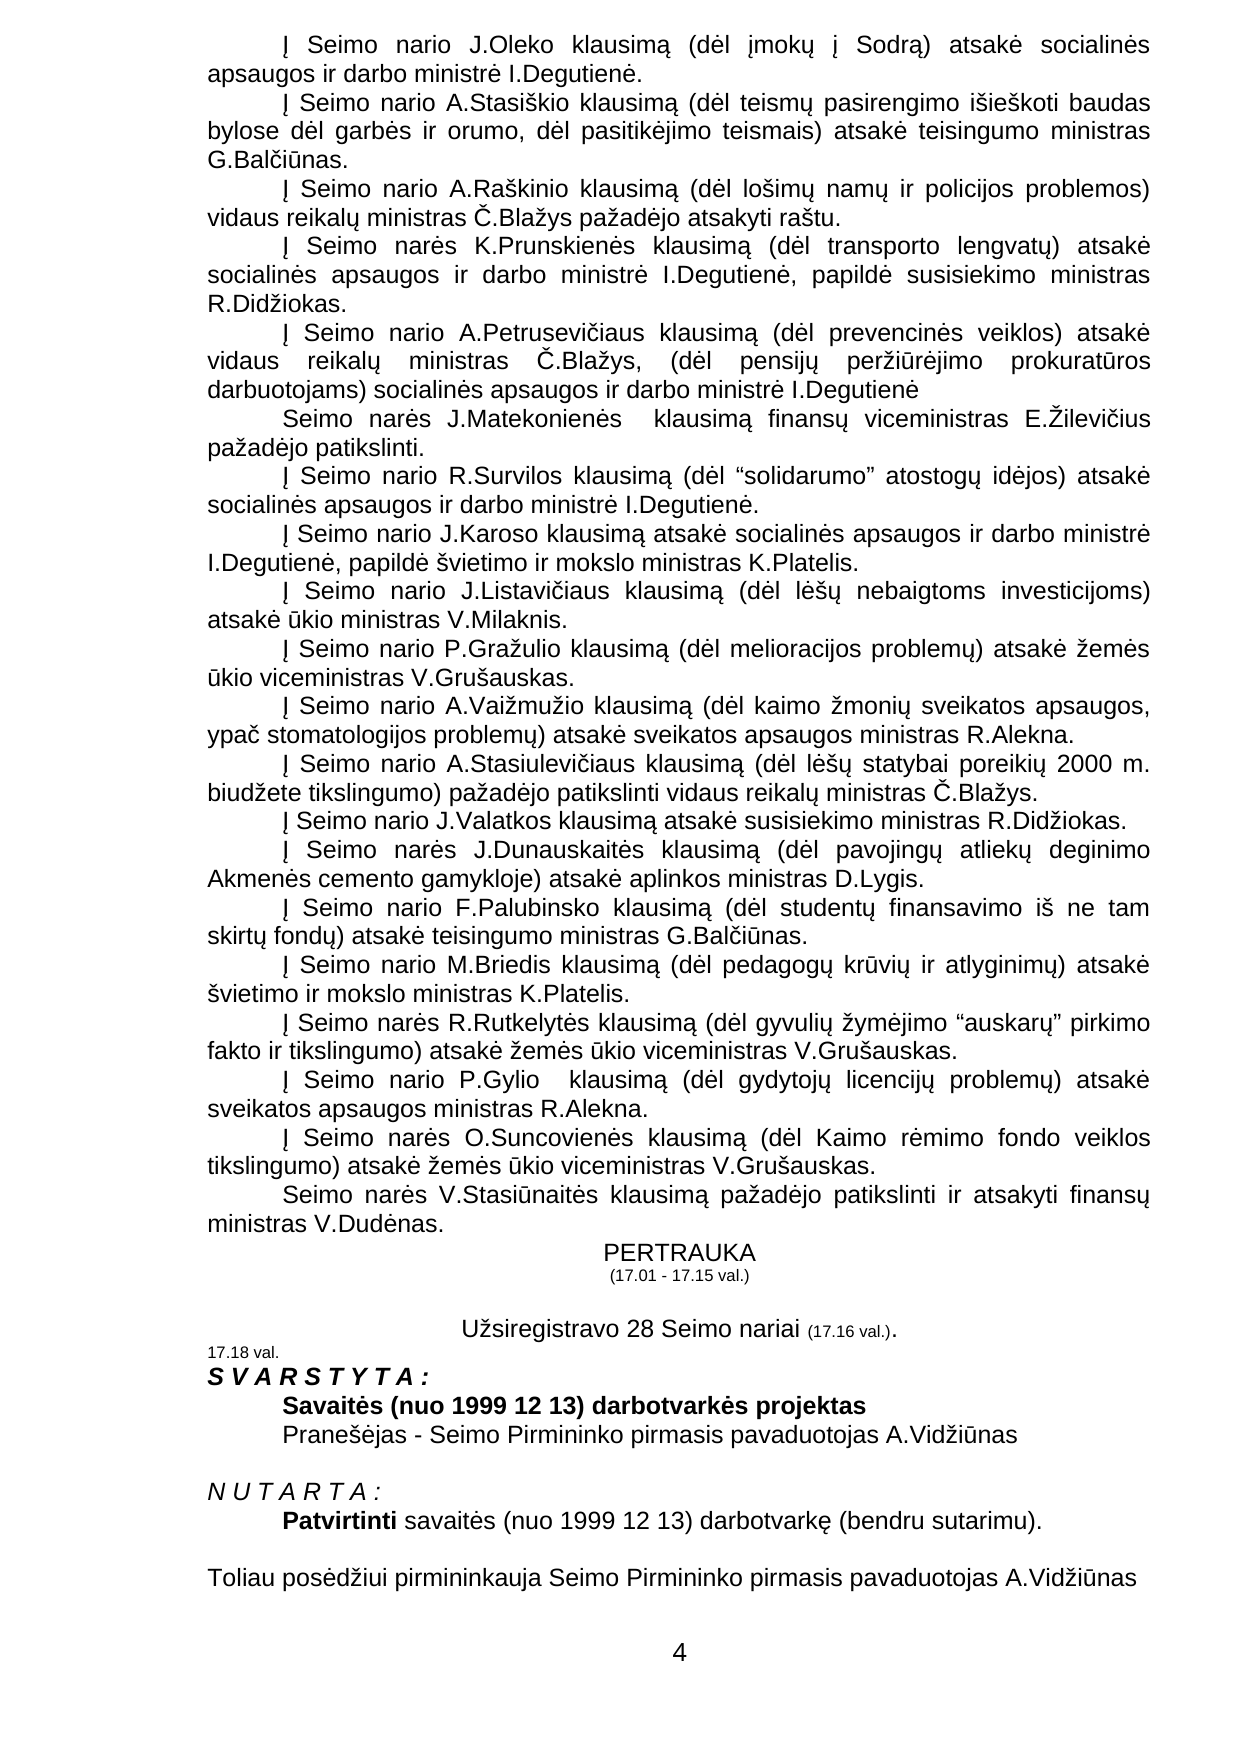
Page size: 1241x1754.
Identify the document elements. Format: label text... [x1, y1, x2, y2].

text Toliau posėdžiui pirmininkauja Seimo Pirmininko pirmasis pavaduotojas A.Vidžiūnas [207, 1563, 1152, 1592]
text Pranešėjas - Seimo Pirmininko pirmasis pavaduotojas A.Vidžiūnas [207, 1419, 1152, 1448]
text Seimo narės V.Stasiūnaitės klausimą pažadėjo patikslinti ir atsakyti finansų ministras V.Dudėnas. [207, 1180, 1152, 1237]
text 17.18 val. [207, 1343, 1152, 1362]
text Seimo narės J.Matekonienės klausimą finansų viceministras E.Žilevičius pažadėjo patikslinti. [207, 404, 1152, 461]
text Į Seimo nario P.Gylio klausimą (dėl gydytojų licencijų problemų) atsakė sveikatos apsaugos ministras R.Alekna. [207, 1065, 1152, 1122]
text Į Seimo nario A.Petrusevičiaus klausimą (dėl prevencinės veiklos) atsakė vidaus reikalų ministras Č.Blažys, (dėl pensijų peržiūrėjimo prokuratūros darbuotojams) socialinės apsaugos ir darbo ministrė I.Degutienė [207, 317, 1152, 404]
text Į Seimo nario P.Gražulio klausimą (dėl melioracijos problemų) atsakė žemės ūkio viceministras V.Grušauskas. [207, 634, 1152, 691]
text Į Seimo nario A.Vaižmužio klausimą (dėl kaimo žmonių sveikatos apsaugos, ypač stomatologijos problemų) atsakė sveikatos apsaugos ministras R.Alekna. [207, 691, 1152, 749]
text Į Seimo nario J.Karoso klausimą atsakė socialinės apsaugos ir darbo ministrė I.Degutienė, papildė švietimo ir mokslo ministras K.Platelis. [207, 519, 1152, 576]
text Į Seimo narės K.Prunskienės klausimą (dėl transporto lengvatų) atsakė socialinės apsaugos ir darbo ministrė I.Degutienė, papildė susisiekimo ministras R.Didžiokas. [207, 231, 1152, 317]
text (17.01 - 17.15 val.) [207, 1266, 1152, 1285]
text Į Seimo nario A.Raškinio klausimą (dėl lošimų namų ir policijos problemos) vidaus reikalų ministras Č.Blažys pažadėjo atsakyti raštu. [207, 174, 1152, 231]
text S V A R S T Y T A : [207, 1362, 1152, 1391]
text Į Seimo narės J.Dunauskaitės klausimą (dėl pavojingų atliekų deginimo Akmenės cemento gamykloje) atsakė aplinkos ministras D.Lygis. [207, 835, 1152, 892]
text Į Seimo nario J.Listavičiaus klausimą (dėl lėšų nebaigtoms investicijoms) atsakė ūkio ministras V.Milaknis. [207, 576, 1152, 634]
text Patvirtinti savaitės (nuo 1999 12 13) darbotvarkę (bendru sutarimu). [207, 1506, 1152, 1534]
text PERTRAUKA [207, 1237, 1152, 1266]
text Į Seimo nario F.Palubinsko klausimą (dėl studentų finansavimo iš ne tam skirtų fondų) atsakė teisingumo ministras G.Balčiūnas. [207, 892, 1152, 950]
text Į Seimo nario M.Briedis klausimą (dėl pedagogų krūvių ir atlyginimų) atsakė švietimo ir mokslo ministras K.Platelis. [207, 950, 1152, 1007]
text Į Seimo nario J.Valatkos klausimą atsakė susisiekimo ministras R.Didžiokas. [207, 806, 1152, 835]
text Į Seimo narės R.Rutkelytės klausimą (dėl gyvulių žymėjimo “auskarų” pirkimo fakto ir tikslingumo) atsakė žemės ūkio viceministras V.Grušauskas. [207, 1007, 1152, 1065]
text Į Seimo nario J.Oleko klausimą (dėl įmokų į Sodrą) atsakė socialinės apsaugos ir darbo ministrė I.Degutienė. [207, 30, 1152, 87]
text Savaitės (nuo 1999 12 13) darbotvarkės projektas [207, 1391, 1152, 1419]
text N U T A R T A : [207, 1477, 1152, 1506]
text Į Seimo nario R.Survilos klausimą (dėl “solidarumo” atostogų idėjos) atsakė socialinės apsaugos ir darbo ministrė I.Degutienė. [207, 461, 1152, 519]
text Į Seimo nario A.Stasiulevičiaus klausimą (dėl lėšų statybai poreikių 2000 m. biudžete tikslingumo) pažadėjo patikslinti vidaus reikalų ministras Č.Blažys. [207, 749, 1152, 806]
text Į Seimo nario A.Stasiškio klausimą (dėl teismų pasirengimo išieškoti baudas bylose dėl garbės ir orumo, dėl pasitikėjimo teismais) atsakė teisingumo ministras G.Balčiūnas. [207, 87, 1152, 174]
text Į Seimo narės O.Suncovienės klausimą (dėl Kaimo rėmimo fondo veiklos tikslingumo) atsakė žemės ūkio viceministras V.Grušauskas. [207, 1122, 1152, 1180]
text Užsiregistravo 28 Seimo nariai (17.16 val.). [207, 1314, 1152, 1343]
